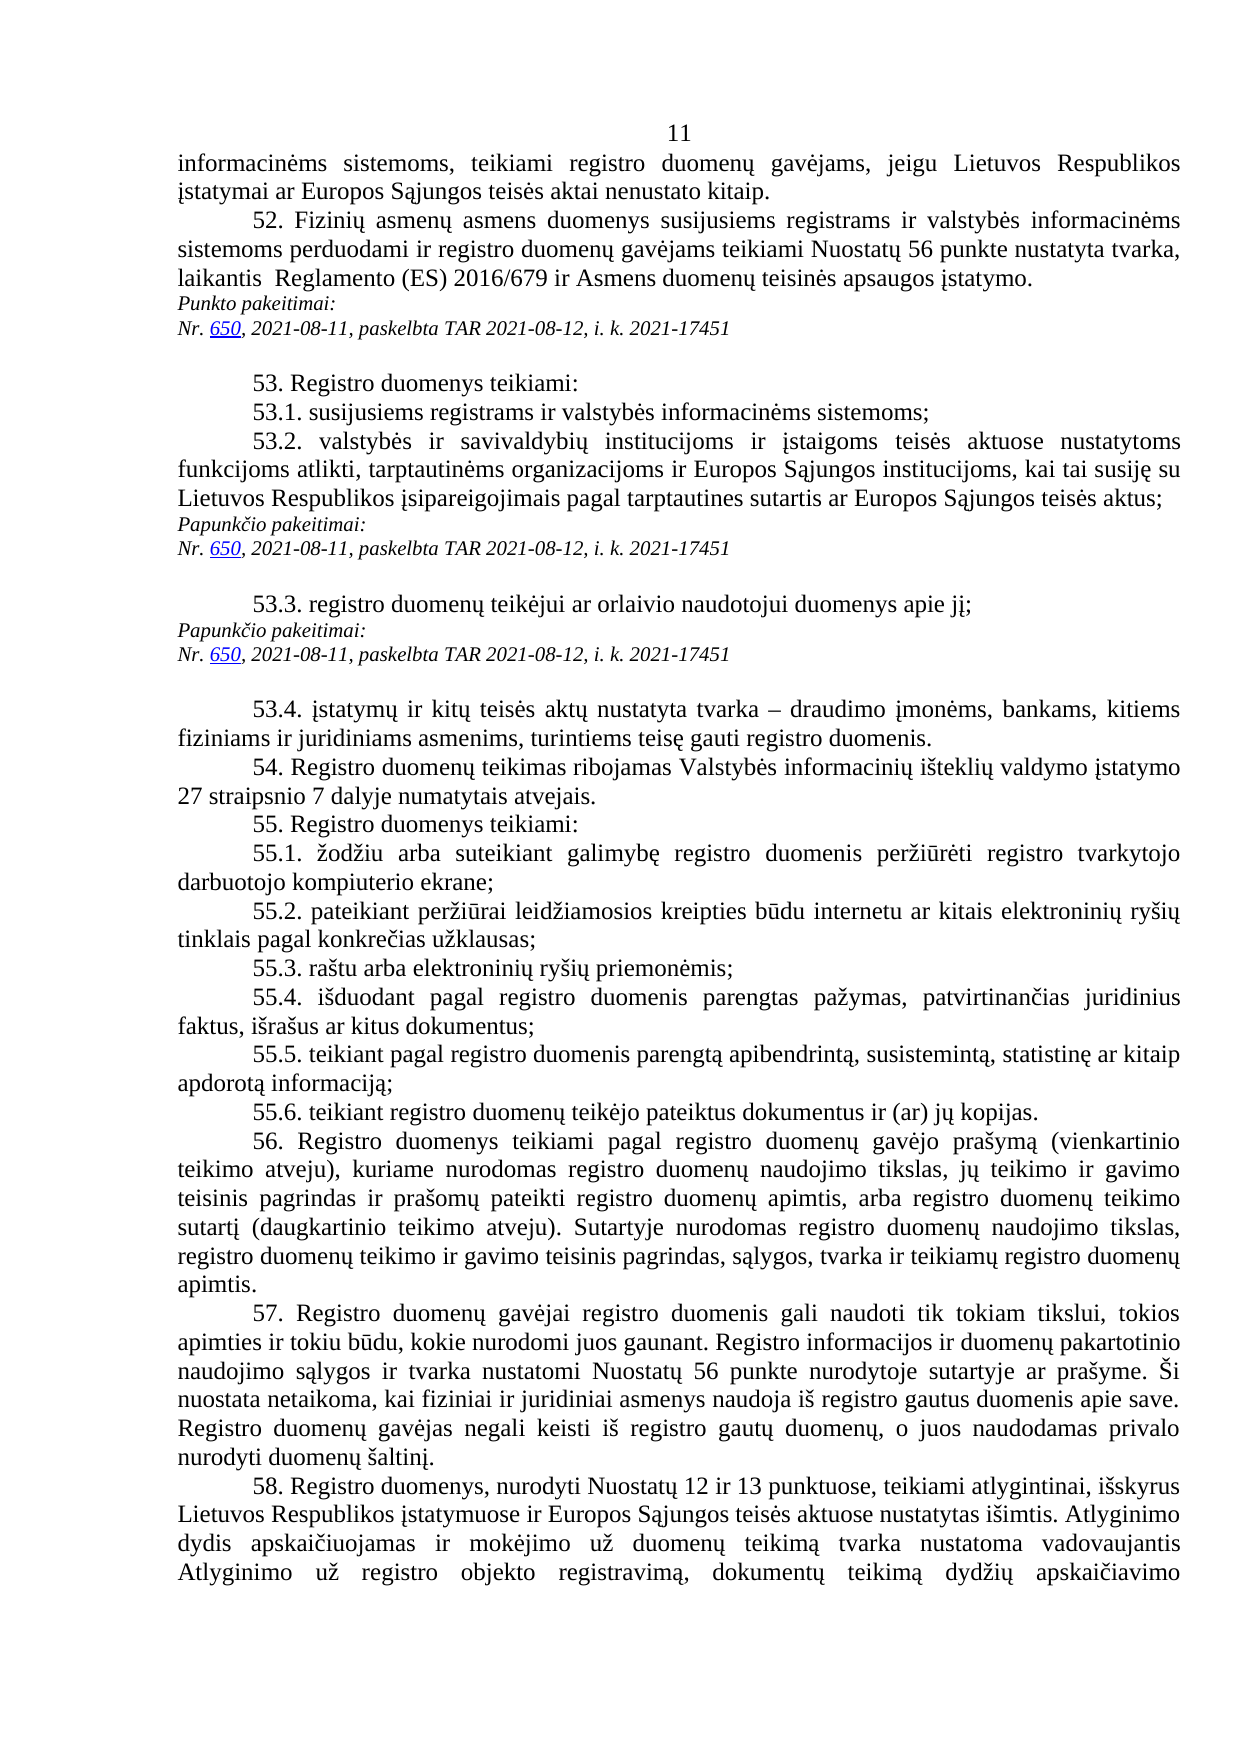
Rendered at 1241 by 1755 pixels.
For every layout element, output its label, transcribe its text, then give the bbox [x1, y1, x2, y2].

text 55.5. teikiant pagal registro duomenis parengtą apibendrintą, susistemintą, statistinę ar kitaip apdorotą informaciją; [177, 1039, 1181, 1097]
text 53. Registro duomenys teikiami: [177, 368, 1181, 397]
text Nr. 650, 2021-08-11, paskelbta TAR 2021-08-12, i. k. 2021-17451 [177, 642, 1181, 666]
text 53.1. susijusiems registrams ir valstybės informacinėms sistemoms; [177, 397, 1181, 426]
text Nr. 650, 2021-08-11, paskelbta TAR 2021-08-12, i. k. 2021-17451 [177, 536, 1181, 560]
text 55.3. raštu arba elektroninių ryšių priemonėmis; [177, 953, 1181, 982]
text informacinėms sistemoms, teikiami registro duomenų gavėjams, jeigu Lietuvos Respublikos įstatymai ar Europos Sąjungos teisės aktai nenustato kitaip. [177, 148, 1181, 205]
text Papunkčio pakeitimai: [177, 618, 1181, 642]
text 55.6. teikiant registro duomenų teikėjo pateiktus dokumentus ir (ar) jų kopijas. [177, 1097, 1181, 1126]
text 54. Registro duomenų teikimas ribojamas Valstybės informacinių išteklių valdymo įstatymo 27 straipsnio 7 dalyje numatytais atvejais. [177, 752, 1181, 809]
text 53.4. įstatymų ir kitų teisės aktų nustatyta tvarka – draudimo įmonėms, bankams, kitiems fiziniams ir juridiniams asmenims, turintiems teisę gauti registro duomenis. [177, 694, 1181, 752]
text Nr. 650, 2021-08-11, paskelbta TAR 2021-08-12, i. k. 2021-17451 [177, 315, 1181, 339]
text 55. Registro duomenys teikiami: [177, 809, 1181, 838]
text 55.2. pateikiant peržiūrai leidžiamosios kreipties būdu internetu ar kitais elektroninių ryšių tinklais pagal konkrečias užklausas; [177, 896, 1181, 953]
text 53.2. valstybės ir savivaldybių institucijoms ir įstaigoms teisės aktuose nustatytoms funkcijoms atlikti, tarptautinėms organizacijoms ir Europos Sąjungos institucijoms, kai tai susiję su Lietuvos Respublikos įsipareigojimais pagal tarptautines sutartis ar Europos Sąjungos teisės aktus; [177, 426, 1181, 512]
text 55.1. žodžiu arba suteikiant galimybę registro duomenis peržiūrėti registro tvarkytojo darbuotojo kompiuterio ekrane; [177, 838, 1181, 896]
text 52. Fizinių asmenų asmens duomenys susijusiems registrams ir valstybės informacinėms sistemoms perduodami ir registro duomenų gavėjams teikiami Nuostatų 56 punkte nustatyta tvarka, laikantis Reglamento (ES) 2016/679 ir Asmens duomenų teisinės apsaugos įstatymo. [177, 205, 1181, 291]
text Papunkčio pakeitimai: [177, 512, 1181, 536]
text 55.4. išduodant pagal registro duomenis parengtas pažymas, patvirtinančias juridinius faktus, išrašus ar kitus dokumentus; [177, 982, 1181, 1039]
text 57. Registro duomenų gavėjai registro duomenis gali naudoti tik tokiam tikslui, tokios apimties ir tokiu būdu, kokie nurodomi juos gaunant. Registro informacijos ir duomenų pakartotinio naudojimo sąlygos ir tvarka nustatomi Nuostatų 56 punkte nurodytoje sutartyje ar prašyme. Ši nuostata netaikoma, kai fiziniai ir juridiniai asmenys naudoja iš registro gautus duomenis apie save. Registro duomenų gavėjas negali keisti iš registro gautų duomenų, o juos naudodamas privalo nurodyti duomenų šaltinį. [177, 1298, 1181, 1471]
text 58. Registro duomenys, nurodyti Nuostatų 12 ir 13 punktuose, teikiami atlygintinai, išskyrus Lietuvos Respublikos įstatymuose ir Europos Sąjungos teisės aktuose nustatytas išimtis. Atlyginimo dydis apskaičiuojamas ir mokėjimo už duomenų teikimą tvarka nustatoma vadovaujantis Atlyginimo už registro objekto registravimą, dokumentų teikimą dydžių apskaičiavimo [177, 1471, 1181, 1586]
text 56. Registro duomenys teikiami pagal registro duomenų gavėjo prašymą (vienkartinio teikimo atveju), kuriame nurodomas registro duomenų naudojimo tikslas, jų teikimo ir gavimo teisinis pagrindas ir prašomų pateikti registro duomenų apimtis, arba registro duomenų teikimo sutartį (daugkartinio teikimo atveju). Sutartyje nurodomas registro duomenų naudojimo tikslas, registro duomenų teikimo ir gavimo teisinis pagrindas, sąlygos, tvarka ir teikiamų registro duomenų apimtis. [177, 1126, 1181, 1298]
text 53.3. registro duomenų teikėjui ar orlaivio naudotojui duomenys apie jį; [177, 589, 1181, 618]
text Punkto pakeitimai: [177, 291, 1181, 315]
